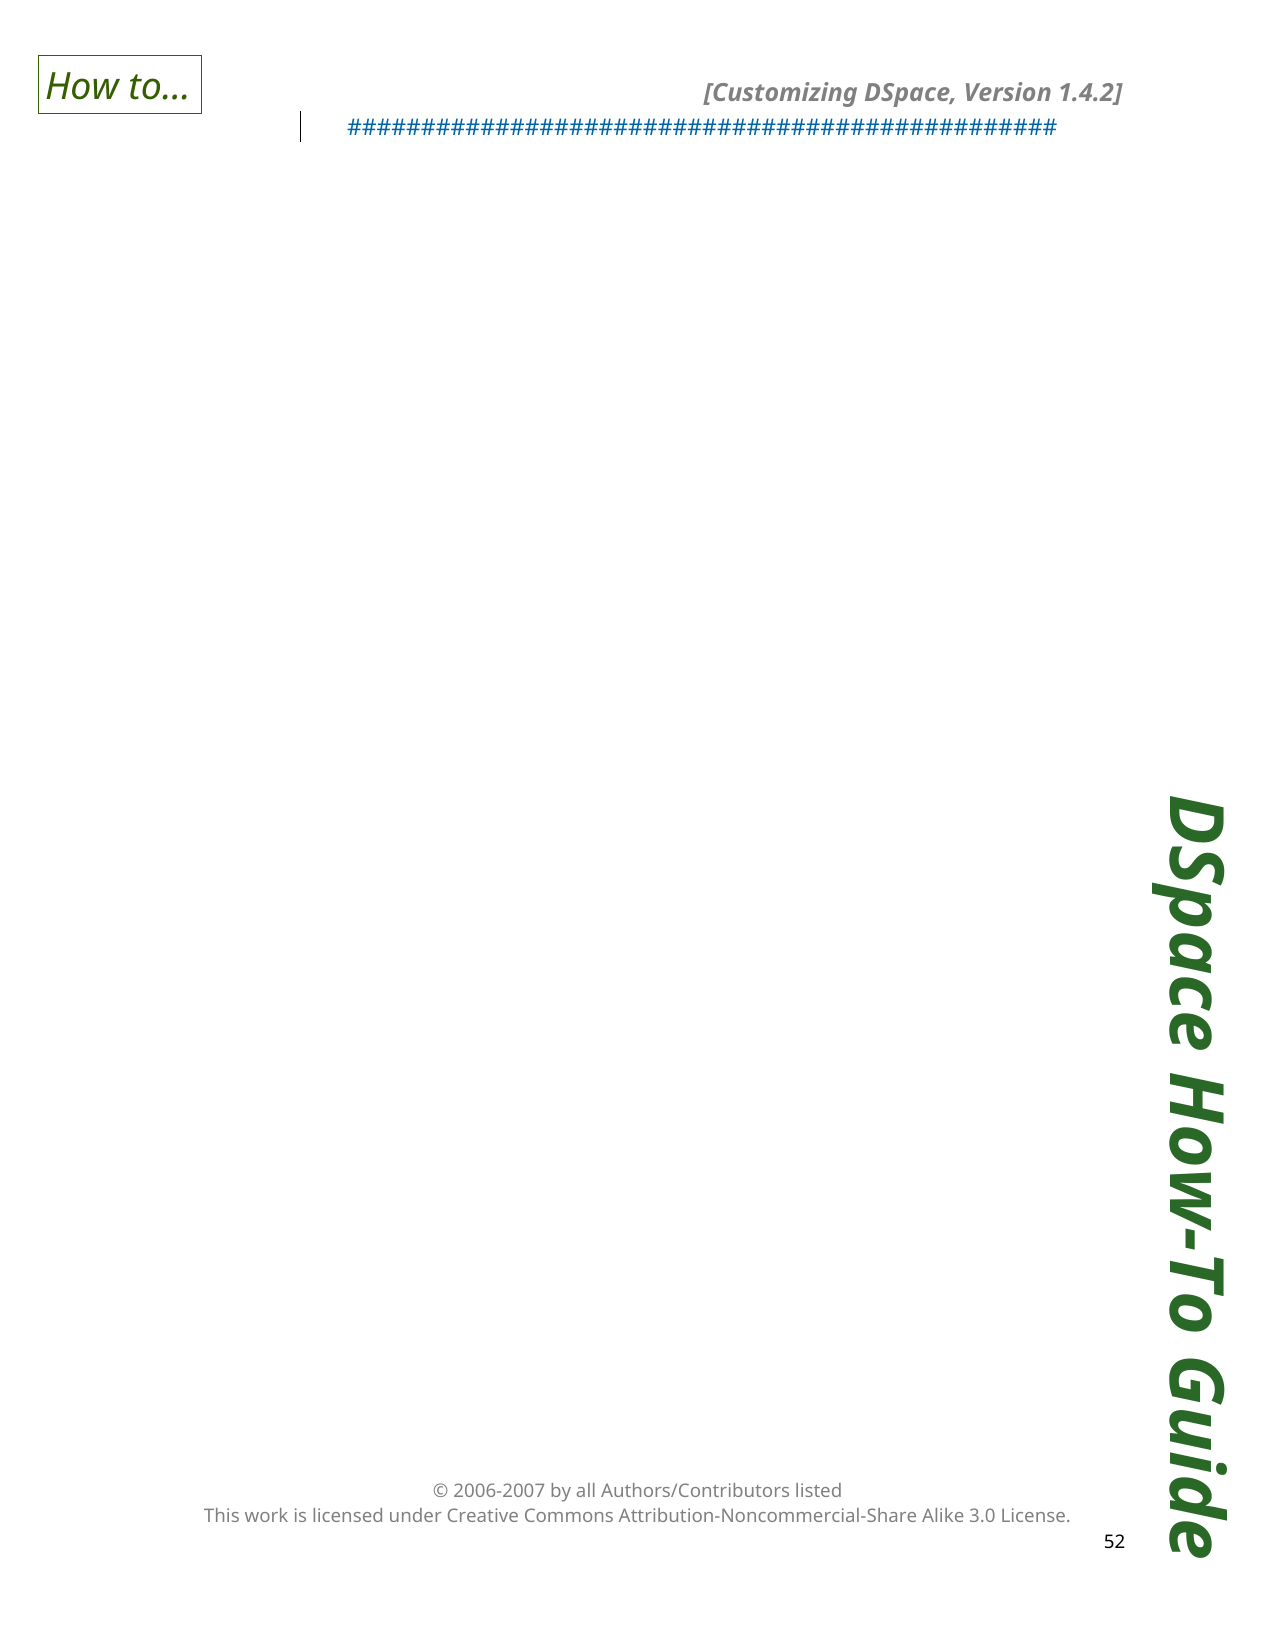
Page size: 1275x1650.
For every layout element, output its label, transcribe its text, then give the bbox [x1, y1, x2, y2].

list ################################################ [301, 111, 1125, 142]
